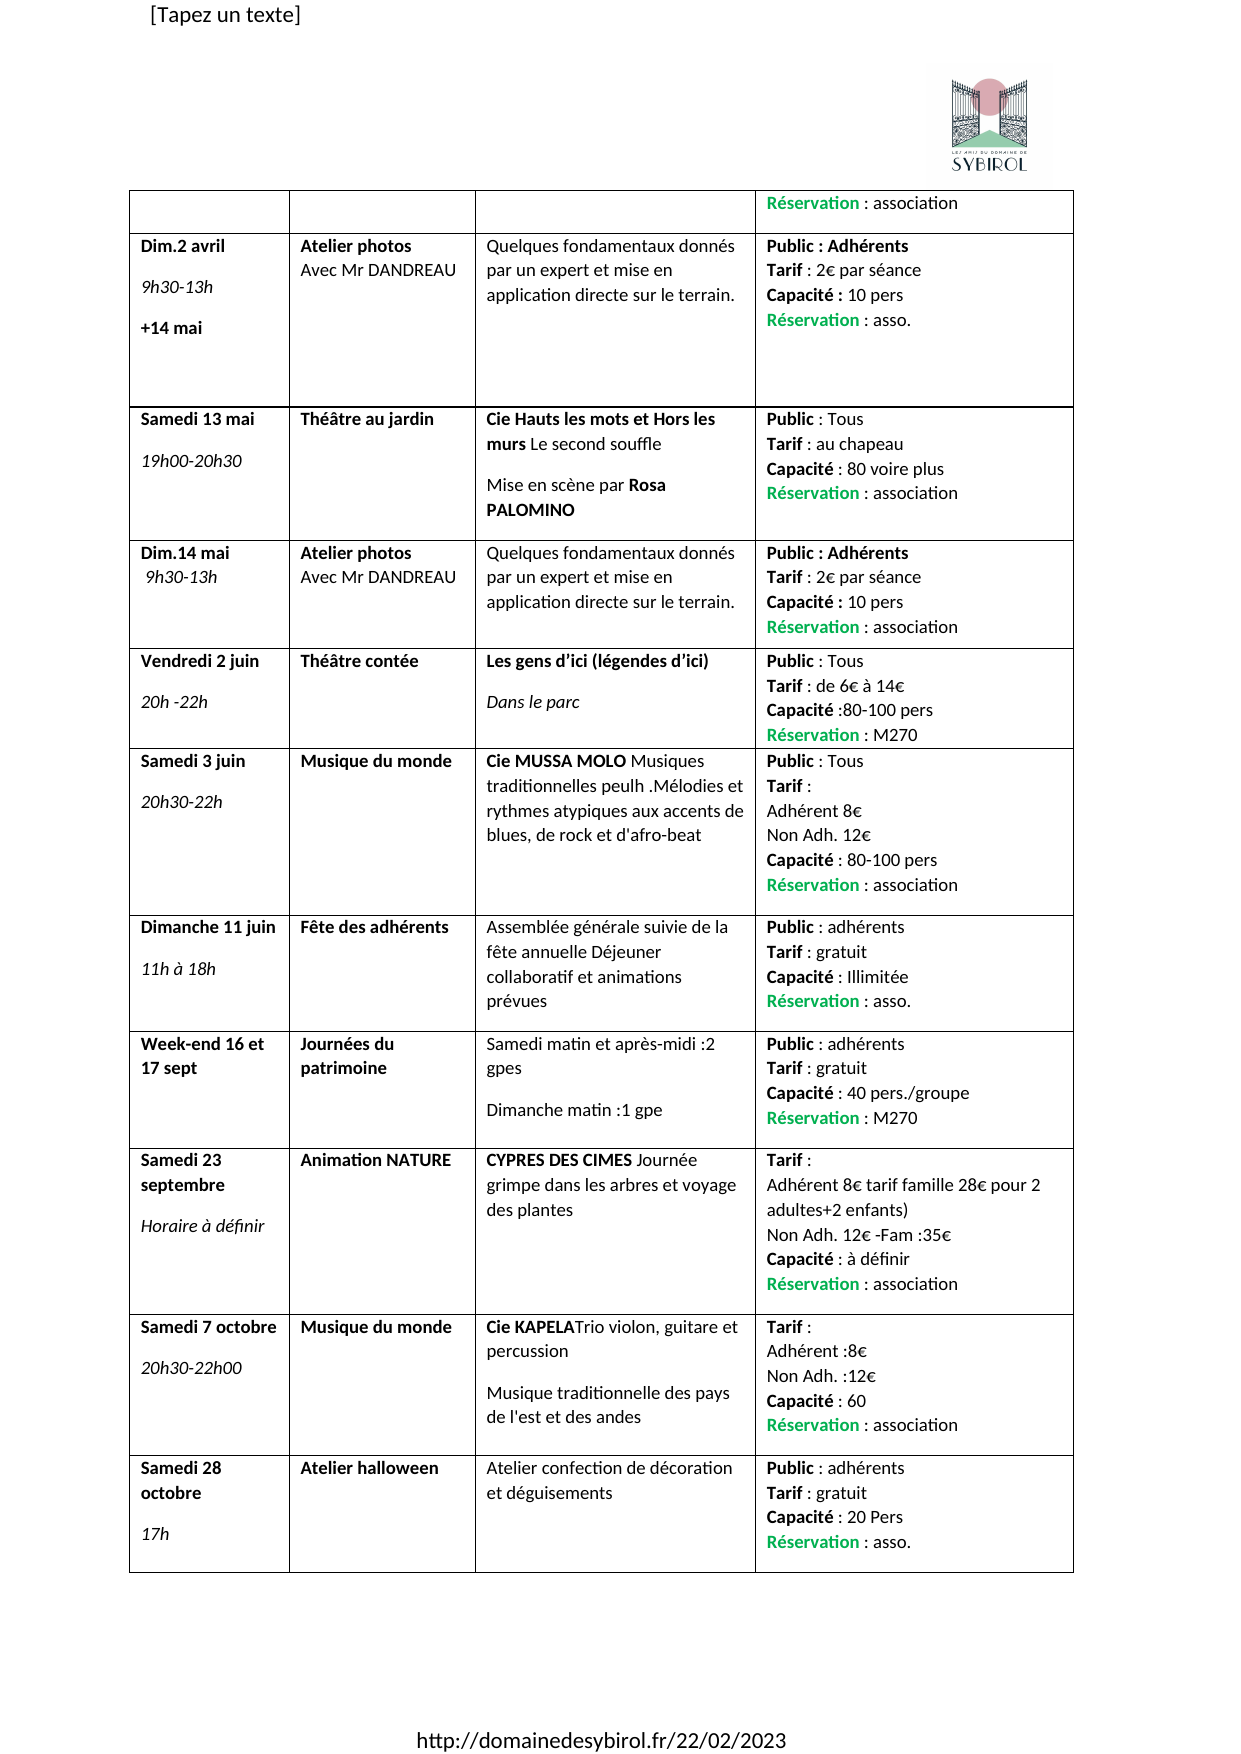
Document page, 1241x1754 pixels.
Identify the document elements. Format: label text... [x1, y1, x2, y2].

table_cell Samedi 28 octobre 17h [130, 1456, 289, 1572]
table_cell Dimanche 11 juin 11h à 18h [130, 916, 289, 1031]
table_cell Atelier halloween [290, 1456, 475, 1572]
table_cell Animation NATURE [290, 1149, 475, 1314]
table_cell Samedi 3 juin 20h30-22h [130, 749, 289, 914]
table_cell [476, 191, 755, 233]
table_cell Atelier photos Avec Mr DANDREAU [290, 234, 475, 406]
table_cell CYPRES DES CIMES Journée grimpe dans les arbres et voyage des plantes [476, 1149, 755, 1314]
table_cell Cie KAPELATrio violon, guitare et percussion Musique traditionnelle des pays de l'est et des andes [476, 1315, 755, 1455]
table_cell Public : adhérents Tarif : gratuit Capacité : 20 Pers Réservation : asso. [756, 1456, 1073, 1572]
table_cell Public : Tous Tarif : Adhérent 8€ Non Adh. 12€ Capacité : 80-100 pers Réservation : association [756, 749, 1073, 914]
table_cell Cie MUSSA MOLO Musiques traditionnelles peulh .Mélodies et rythmes atypiques aux accents de blues, de rock et d'afro-beat [476, 749, 755, 914]
table_cell Atelier confection de décoration et déguisements [476, 1456, 755, 1572]
table_cell Tarif : Adhérent :8€ Non Adh. :12€ Capacité : 60 Réservation : association [756, 1315, 1073, 1455]
table_cell Quelques fondamentaux donnés par un expert et mise en application directe sur le terrain. [476, 541, 755, 648]
table_cell Public : Adhérents Tarif : 2€ par séance Capacité : 10 pers Réservation : asso. [756, 234, 1073, 406]
table_cell Théâtre au jardin [290, 408, 475, 540]
table_cell Dim.2 avril 9h30-13h +14 mai [130, 234, 289, 406]
table_cell Réservation : association [756, 191, 1073, 233]
picture [926, 63, 1053, 190]
table_cell [290, 191, 475, 233]
table_cell Samedi matin et après-midi :2 gpes Dimanche matin :1 gpe [476, 1032, 755, 1148]
table_cell Public : Adhérents Tarif : 2€ par séance Capacité : 10 pers Réservation : association [756, 541, 1073, 648]
table_cell Week-end 16 et 17 sept [130, 1032, 289, 1148]
table_cell Musique du monde [290, 749, 475, 914]
table_cell [130, 191, 289, 233]
table_cell Fête des adhérents [290, 916, 475, 1031]
table_cell Public : adhérents Tarif : gratuit Capacité : Illimitée Réservation : asso. [756, 916, 1073, 1031]
table_cell Samedi 7 octobre 20h30-22h00 [130, 1315, 289, 1455]
table_cell Samedi 13 mai 19h00-20h30 [130, 408, 289, 540]
table_cell Quelques fondamentaux donnés par un expert et mise en application directe sur le terrain. [476, 234, 755, 406]
table_cell Samedi 23 septembre Horaire à définir [130, 1149, 289, 1314]
table_cell Public : adhérents Tarif : gratuit Capacité : 40 pers./groupe Réservation : M270 [756, 1032, 1073, 1148]
table_cell Dim.14 mai 9h30-13h [130, 541, 289, 648]
table_cell Atelier photos Avec Mr DANDREAU [290, 541, 475, 648]
table_cell Musique du monde [290, 1315, 475, 1455]
table_cell Théâtre contée [290, 649, 475, 748]
table_cell Vendredi 2 juin 20h -22h [130, 649, 289, 748]
table_cell Public : Tous Tarif : au chapeau Capacité : 80 voire plus Réservation : association [756, 408, 1073, 540]
table_cell Assemblée générale suivie de la fête annuelle Déjeuner collaboratif et animations prévues [476, 916, 755, 1031]
table_cell Journées du patrimoine [290, 1032, 475, 1148]
table_cell Public : Tous Tarif : de 6€ à 14€ Capacité :80-100 pers Réservation : M270 [756, 649, 1073, 748]
table_cell Les gens d’ici (légendes d’ici) Dans le parc [476, 649, 755, 748]
table_cell Cie Hauts les mots et Hors les murs Le second souffle Mise en scène par Rosa PALOMINO [476, 408, 755, 540]
table_cell Tarif : Adhérent 8€ tarif famille 28€ pour 2 adultes+2 enfants) Non Adh. 12€ -Fam :35€ Capacité : à définir Réservation : association [756, 1149, 1073, 1314]
